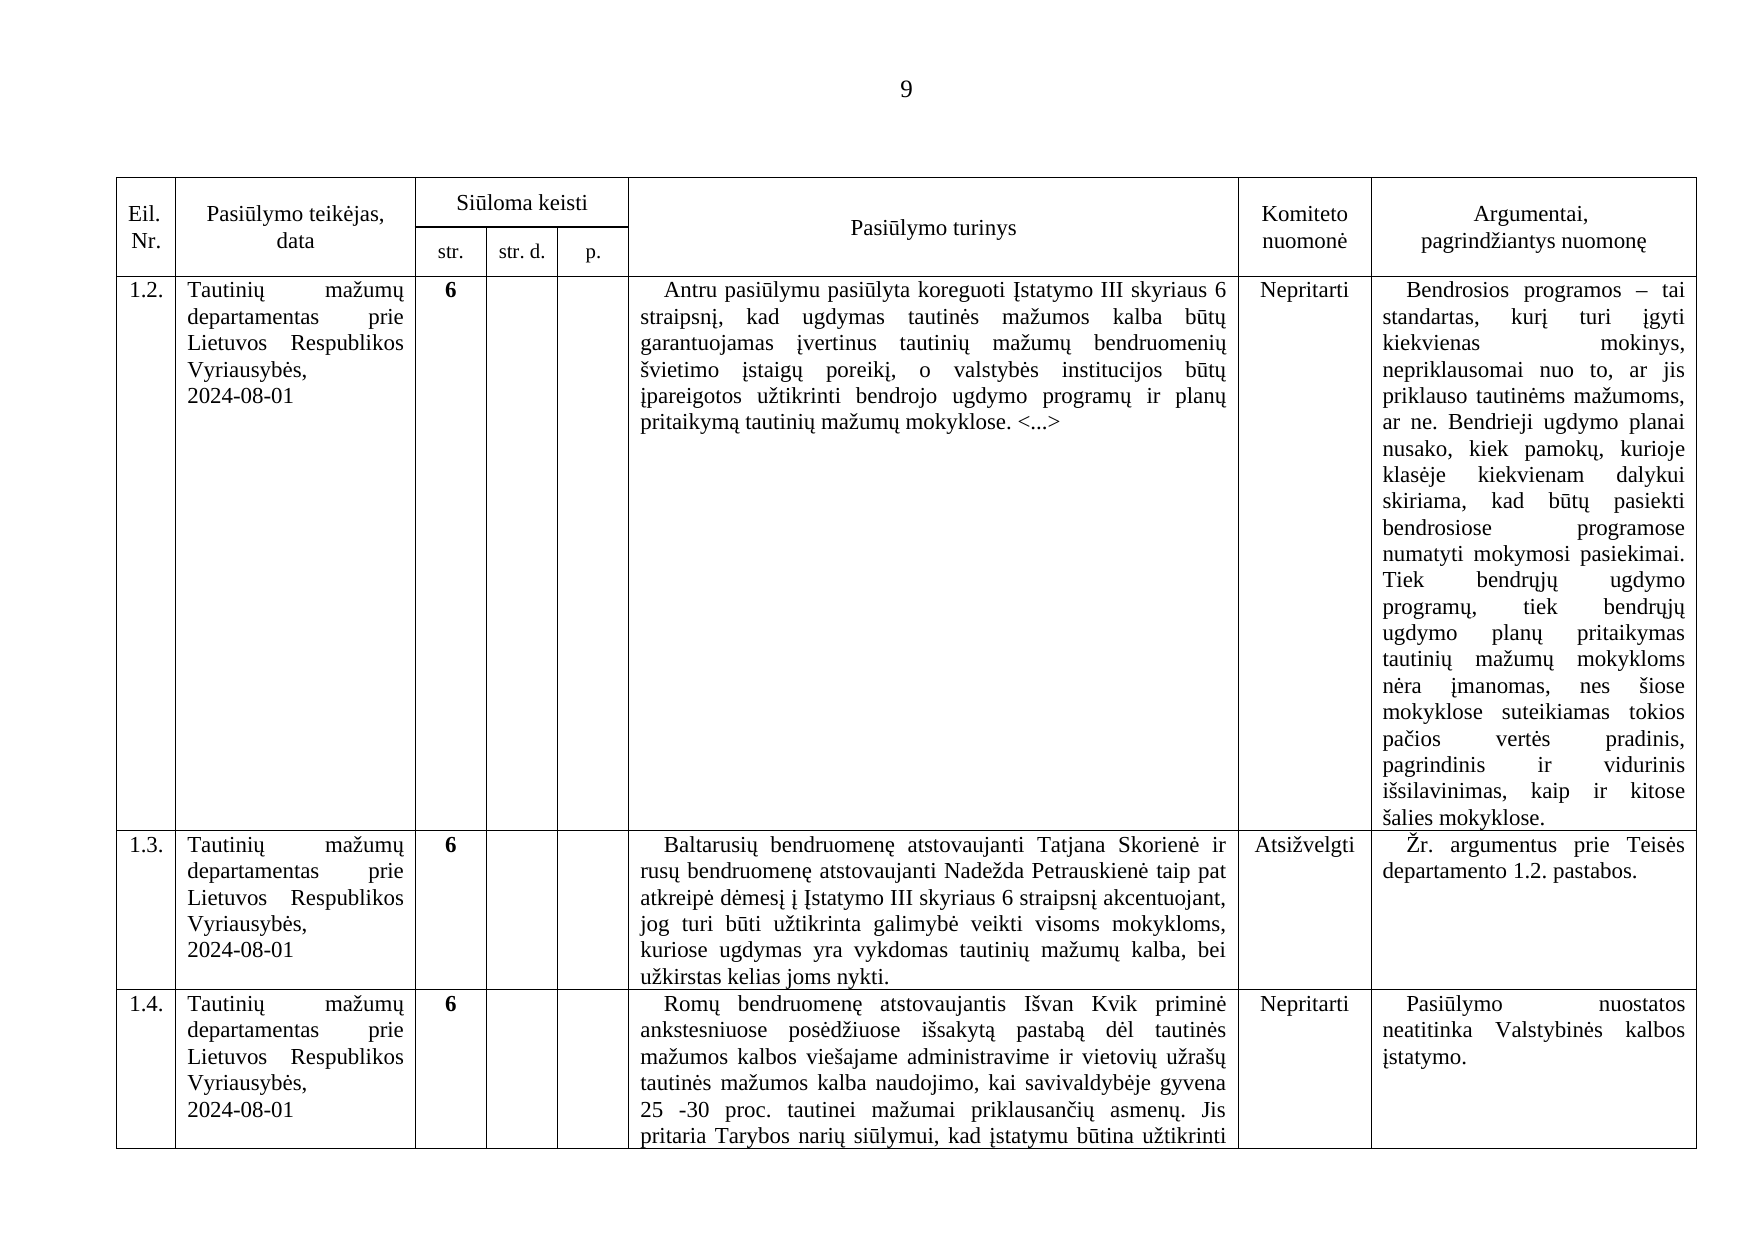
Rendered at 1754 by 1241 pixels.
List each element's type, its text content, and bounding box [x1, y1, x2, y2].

table_cell 1.2. [117, 277, 175, 830]
table_cell 6 [416, 990, 486, 1148]
table_header Pasiūlymo teikėjas, data [176, 178, 415, 276]
table_cell 6 [416, 831, 486, 989]
table_cell Žr. argumentus prie Teisės departamento 1.2. pastabos. [1372, 831, 1696, 989]
table_cell p. [558, 228, 628, 276]
table_cell Nepritarti [1239, 277, 1371, 830]
table_cell 1.3. [117, 831, 175, 989]
table_cell str. d. [487, 228, 557, 276]
table_cell [487, 990, 557, 1148]
table_cell [487, 277, 557, 830]
table_cell [558, 990, 628, 1148]
table_cell [558, 831, 628, 989]
table_cell Tautinių mažumų departamentas prie Lietuvos Respublikos Vyriausybės, 2024-08-01 [176, 277, 415, 830]
table_header Pasiūlymo turinys [629, 178, 1238, 276]
table_cell Antru pasiūlymu pasiūlyta koreguoti Įstatymo III skyriaus 6 straipsnį, kad ugdymas tautinės mažumos kalba būtų garantuojamas įvertinus tautinių mažumų bendruomenių švietimo įstaigų poreikį, o valstybės institucijos būtų įpareigotos užtikrinti bendrojo ugdymo programų ir planų pritaikymą tautinių mažumų mokyklose. <...> [629, 277, 1238, 830]
table_header Eil. Nr. [117, 178, 175, 276]
table_header Siūloma keisti [416, 178, 628, 226]
table_cell str. [416, 228, 486, 276]
table_cell 6 [416, 277, 486, 830]
table_cell [487, 831, 557, 989]
table_cell 1.4. [117, 990, 175, 1148]
table_cell Pasiūlymo nuostatos neatitinka Valstybinės kalbos įstatymo. [1372, 990, 1696, 1148]
table_cell Baltarusių bendruomenę atstovaujanti Tatjana Skorienė ir rusų bendruomenę atstovaujanti Nadežda Petrauskienė taip pat atkreipė dėmesį į Įstatymo III skyriaus 6 straipsnį akcentuojant, jog turi būti užtikrinta galimybė veikti visoms mokykloms, kuriose ugdymas yra vykdomas tautinių mažumų kalba, bei užkirstas kelias joms nykti. [629, 831, 1238, 989]
table_cell Romų bendruomenę atstovaujantis Išvan Kvik priminė ankstesniuose posėdžiuose išsakytą pastabą dėl tautinės mažumos kalbos viešajame administravime ir vietovių užrašų tautinės mažumos kalba naudojimo, kai savivaldybėje gyvena 25 -30 proc. tautinei mažumai priklausančių asmenų. Jis pritaria Tarybos narių siūlymui, kad įstatymu būtina užtikrinti [629, 990, 1238, 1148]
table_cell [558, 277, 628, 830]
table_header Komiteto nuomonė [1239, 178, 1371, 276]
table_cell Bendrosios programos – tai standartas, kurį turi įgyti kiekvienas mokinys, nepriklausomai nuo to, ar jis priklauso tautinėms mažumoms, ar ne. Bendrieji ugdymo planai nusako, kiek pamokų, kurioje klasėje kiekvienam dalykui skiriama, kad būtų pasiekti bendrosiose programose numatyti mokymosi pasiekimai. Tiek bendrųjų ugdymo programų, tiek bendrųjų ugdymo planų pritaikymas tautinių mažumų mokykloms nėra įmanomas, nes šiose mokyklose suteikiamas tokios pačios vertės pradinis, pagrindinis ir vidurinis išsilavinimas, kaip ir kitose šalies mokyklose. [1372, 277, 1696, 830]
table_cell Tautinių mažumų departamentas prie Lietuvos Respublikos Vyriausybės, 2024-08-01 [176, 990, 415, 1148]
table_header Argumentai, pagrindžiantys nuomonę [1372, 178, 1696, 276]
table_cell Tautinių mažumų departamentas prie Lietuvos Respublikos Vyriausybės, 2024-08-01 [176, 831, 415, 989]
table_cell Atsižvelgti [1239, 831, 1371, 989]
table_cell Nepritarti [1239, 990, 1371, 1148]
